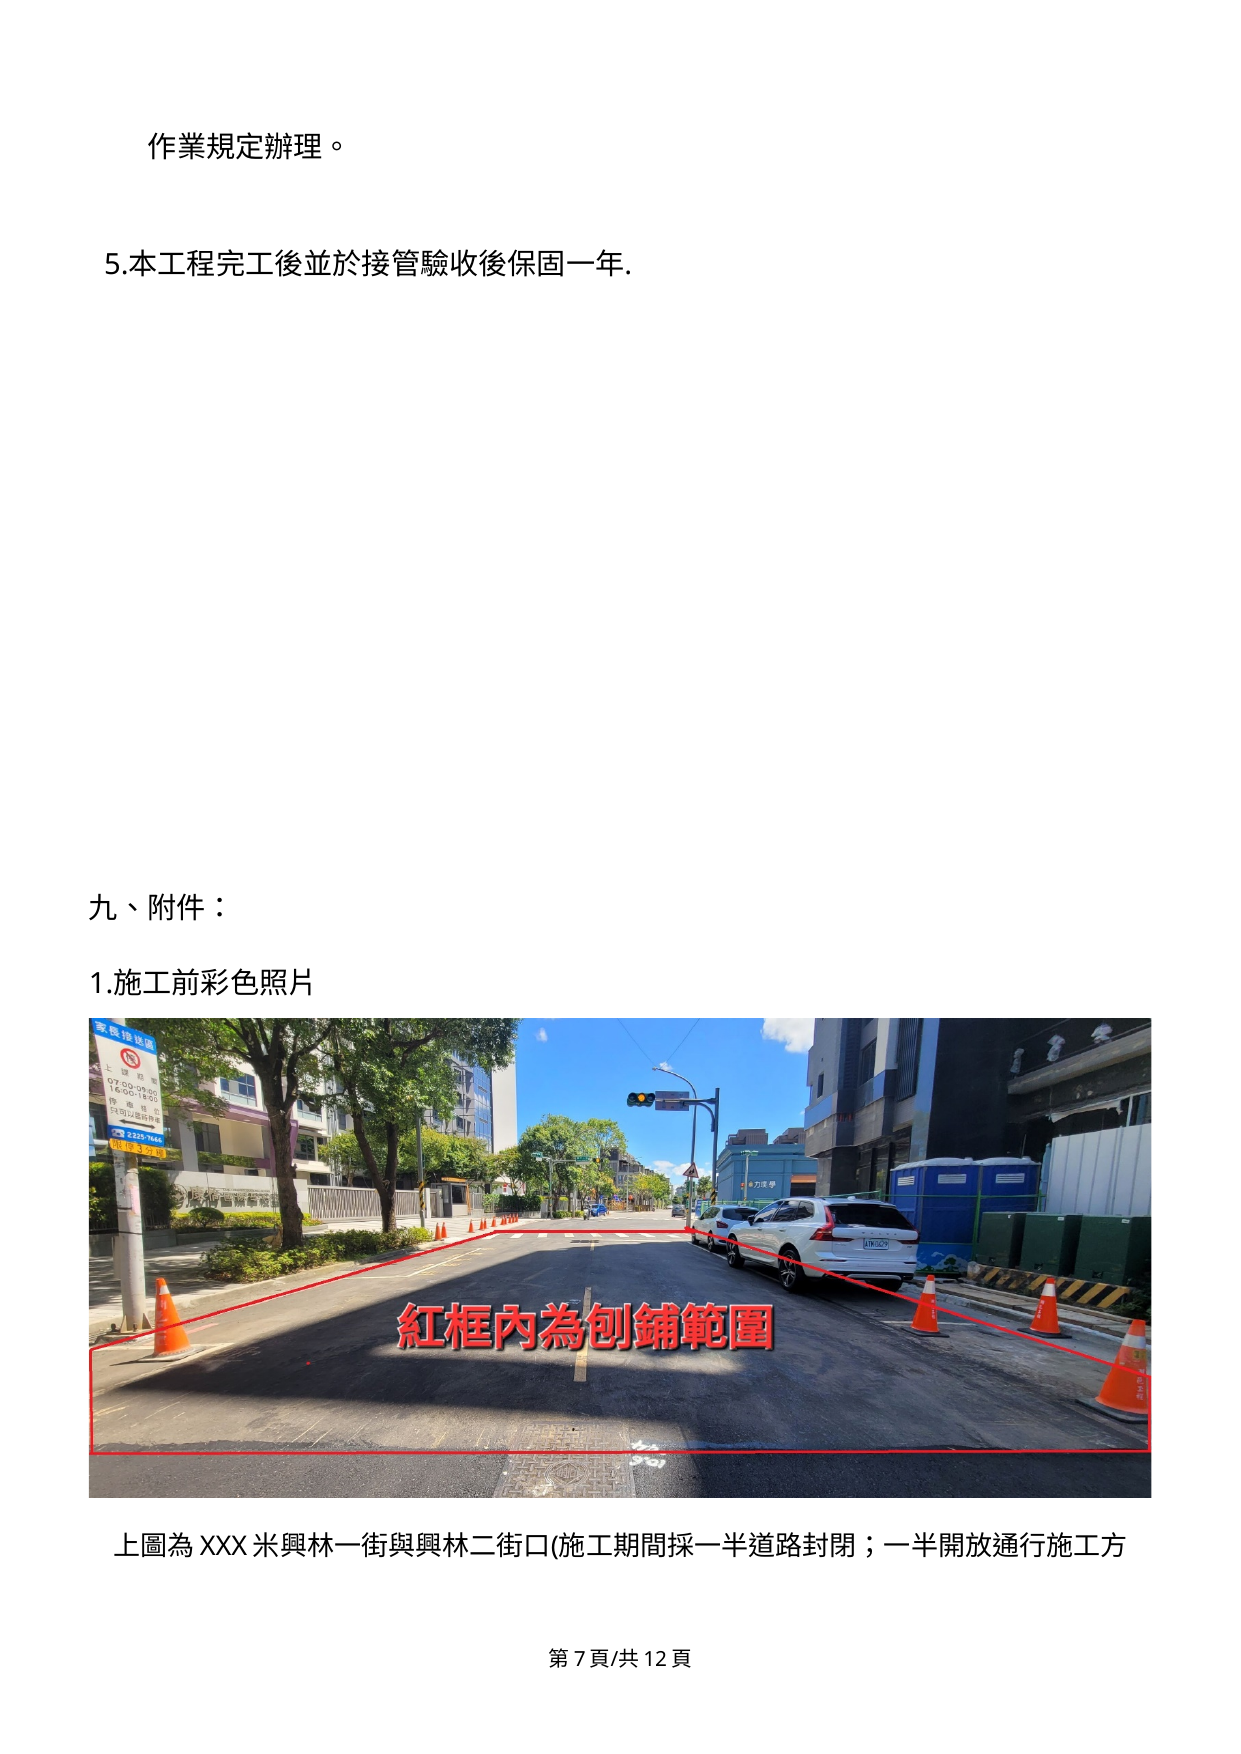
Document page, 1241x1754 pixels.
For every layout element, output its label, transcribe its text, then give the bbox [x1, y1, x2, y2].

picture [88, 1018, 1152, 1498]
text 上圖為XXX米興林一街與興林二街口(施工期間採一半道路封閉；一半開放通行施工方 [89, 1506, 1152, 1581]
text 1.施工前彩色照片 [89, 944, 1152, 1018]
text 作業規定辦理。 [89, 107, 1152, 182]
text 5.本工程完工後並於接管驗收後保固一年. [89, 224, 1152, 299]
text 九、附件： [89, 869, 1152, 944]
